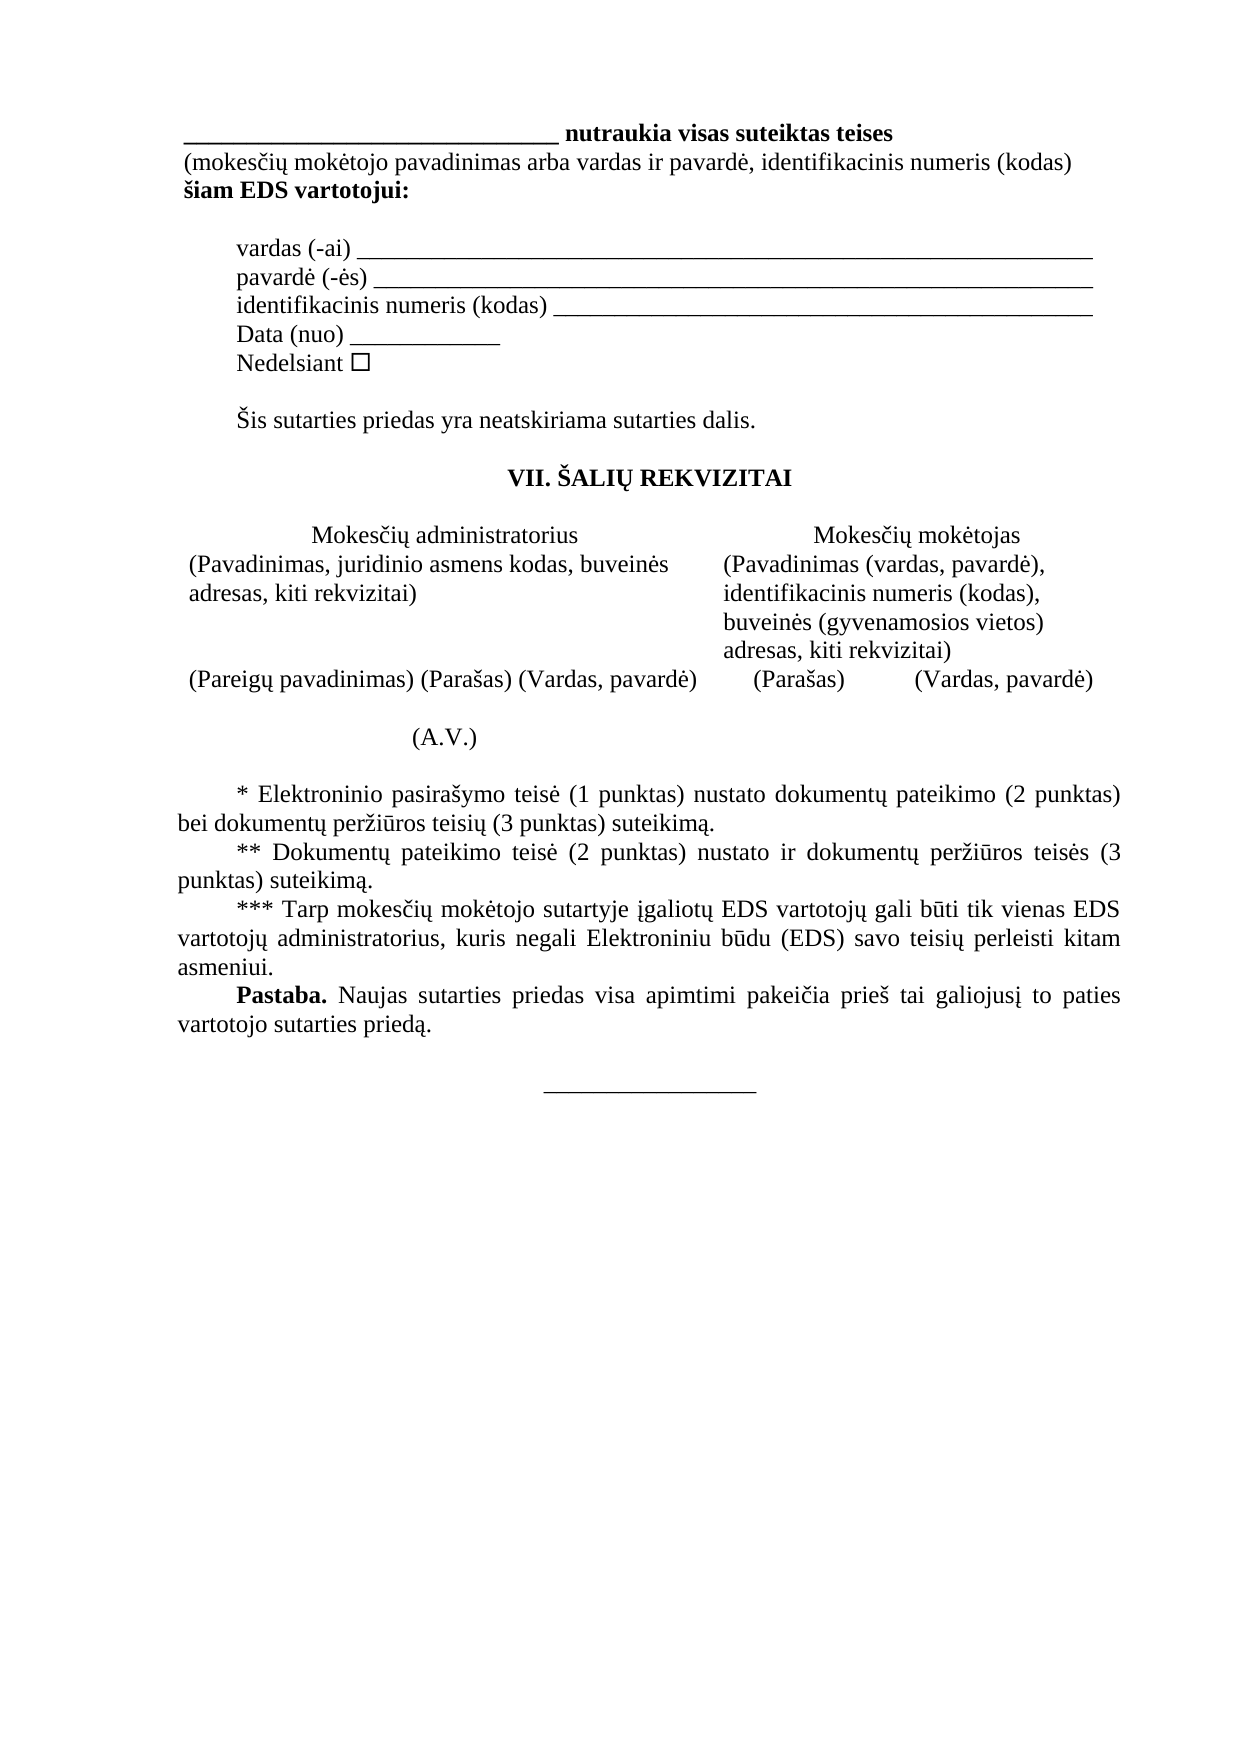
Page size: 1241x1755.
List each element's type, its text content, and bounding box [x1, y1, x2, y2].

table_header Mokesčių administratorius (Pavadinimas, juridinio asmens kodas, buveinės adresas, kiti rekvizitai) [177, 521, 712, 664]
text Pastaba. Naujas sutarties priedas visa apimtimi pakeičia prieš tai galiojusį to paties vartotojo sutarties priedą. [177, 981, 1122, 1038]
text Nedelsiant [] [177, 348, 1122, 377]
text šiam EDS vartotojui: [183, 176, 1122, 204]
text identifikacinis numeris (kodas) [177, 291, 1122, 319]
text vardas (-ai) [177, 233, 1122, 262]
text _________________ [177, 1067, 1122, 1096]
text Šis sutarties priedas yra neatskiriama sutarties dalis. [177, 406, 1122, 434]
table_header Mokesčių mokėtojas (Pavadinimas (vardas, pavardė), identifikacinis numeris (kodas), buveinės (gyvenamosios vietos) adresas, kiti rekvizitai) [712, 521, 1122, 664]
text * Elektroninio pasirašymo teisė (1 punktas) nustato dokumentų pateikimo (2 punktas) bei dokumentų peržiūros teisių (3 punktas) suteikimą. [177, 779, 1122, 837]
table_cell (Parašas) [712, 664, 886, 751]
text pavardė (-ės) [177, 262, 1122, 291]
text *** Tarp mokesčių mokėtojo sutartyje įgaliotų EDS vartotojų gali būti tik vienas EDS vartotojų administratorius, kuris negali Elektroniniu būdu (EDS) savo teisių perleisti kitam asmeniui. [177, 894, 1122, 981]
text ** Dokumentų pateikimo teisė (2 punktas) nustato ir dokumentų peržiūros teisės (3 punktas) suteikimą. [177, 837, 1122, 894]
text (mokesčių mokėtojo pavadinimas arba vardas ir pavardė, identifikacinis numeris (kodas) [183, 147, 1122, 176]
text VII. ŠALIŲ REKVIZITAI [177, 463, 1122, 492]
table_cell (Pareigų pavadinimas) (Parašas) (Vardas, pavardė) (A.V.) [177, 664, 712, 751]
table_cell (Vardas, pavardė) [886, 664, 1122, 751]
text ______________________________ nutraukia visas suteiktas teises [183, 118, 1122, 147]
text Data (nuo) ____________ [177, 319, 1122, 348]
